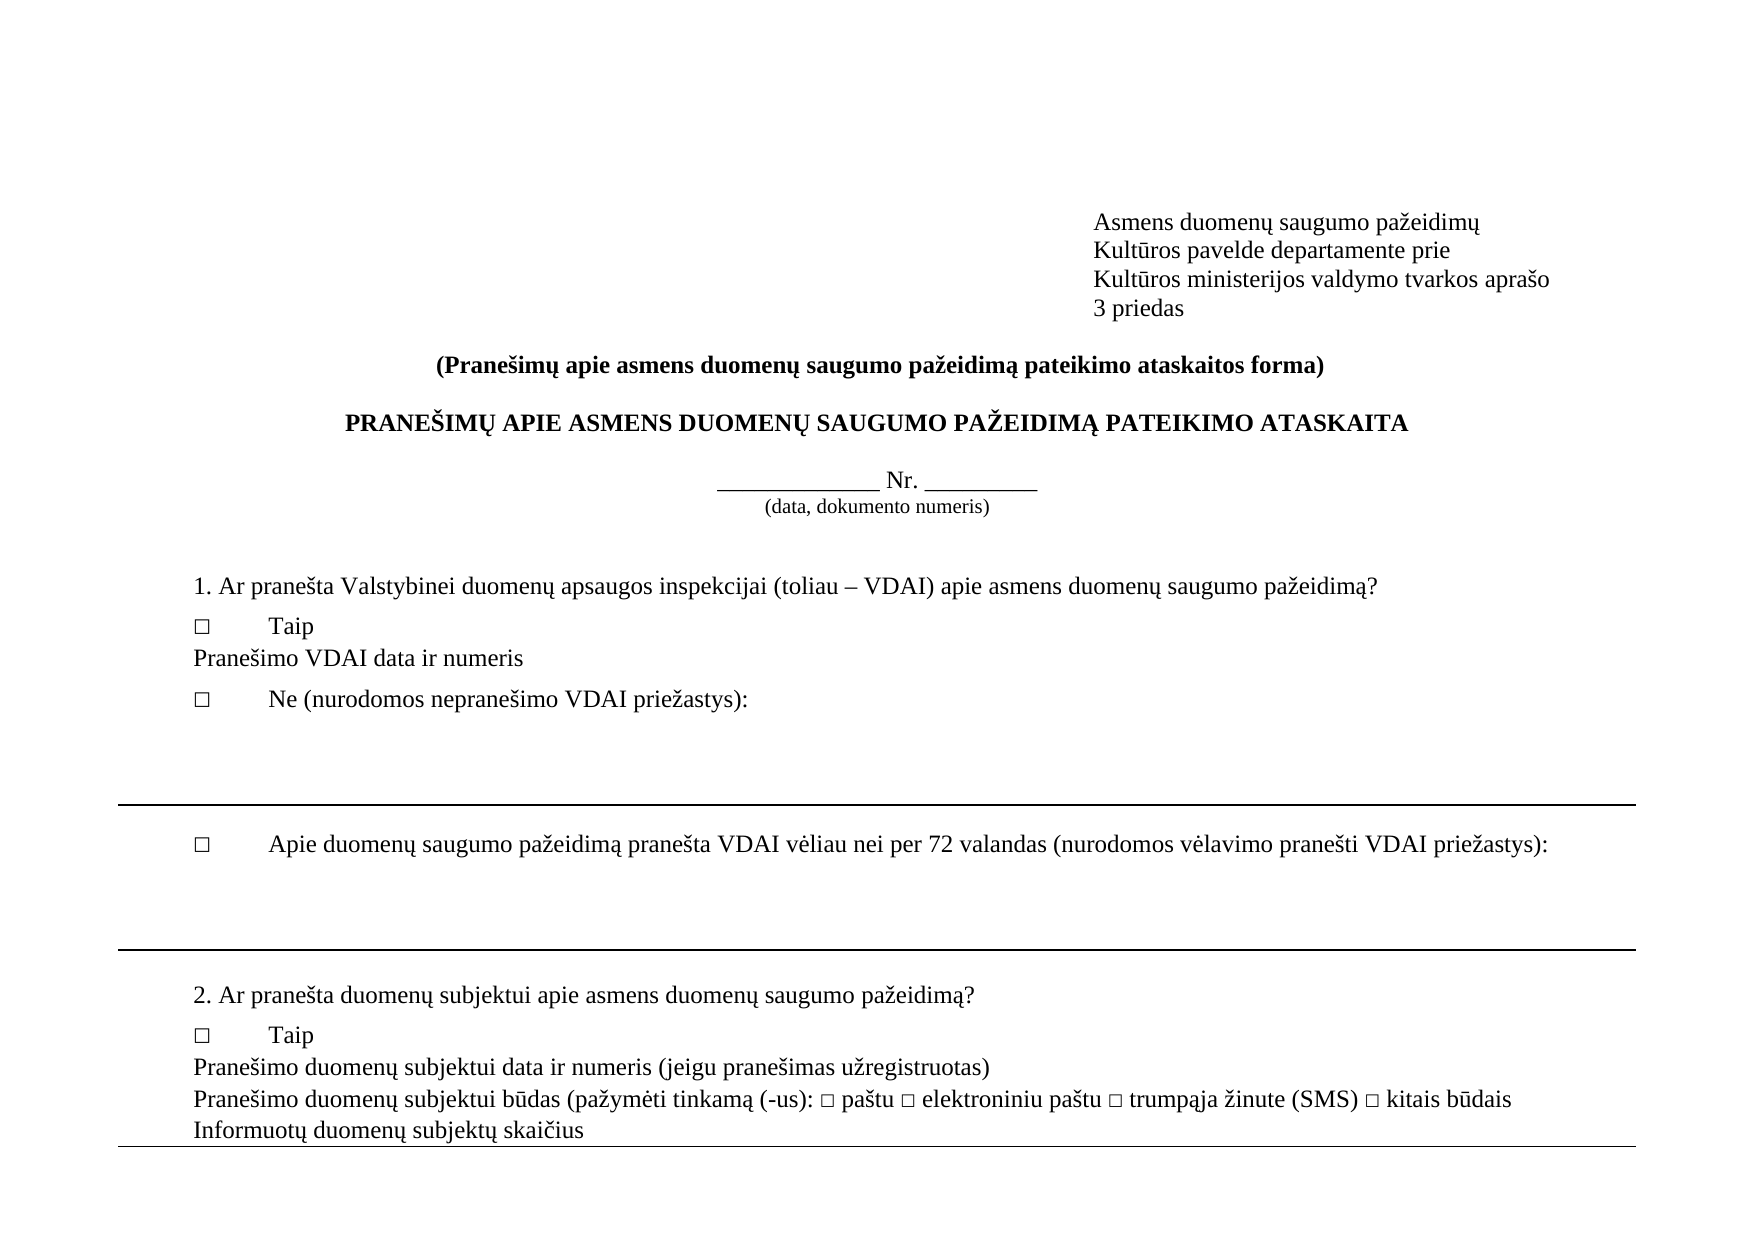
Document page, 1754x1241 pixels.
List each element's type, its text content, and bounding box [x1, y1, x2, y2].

text ☐ Ne (nurodomos nepranešimo VDAI priežastys): [118, 672, 1636, 716]
text Pranešimo duomenų subjektui būdas (pažymėti tinkamą (-us): ☐ paštu ☐ elektroniniu paštu ☐ trumpąja žinute (SMS) ☐ kitais būdais [118, 1081, 1636, 1115]
text ☐ Taip [118, 600, 1636, 643]
text 1. Ar pranešta Valstybinei duomenų apsaugos inspekcijai (toliau – VDAI) apie asmens duomenų saugumo pažeidimą? [118, 571, 1636, 600]
text Pranešimo VDAI data ir numeris [118, 643, 1636, 672]
text 2. Ar pranešta duomenų subjektui apie asmens duomenų saugumo pažeidimą? [118, 980, 1636, 1008]
text Pranešimo duomenų subjektui data ir numeris (jeigu pranešimas užregistruotas) [118, 1052, 1636, 1081]
text ☐ Taip [118, 1008, 1636, 1052]
text Asmens duomenų saugumo pažeidimų [1084, 207, 1636, 235]
text ☐ Apie duomenų saugumo pažeidimą pranešta VDAI vėliau nei per 72 valandas (nurodomos vėlavimo pranešti VDAI priežastys): [118, 817, 1636, 861]
text PRANEŠIMŲ APIE ASMENS DUOMENŲ SAUGUMO PAŽEIDIMĄ PATEIKIMO ATASKAITA [118, 408, 1636, 437]
text Informuotų duomenų subjektų skaičius [118, 1115, 1636, 1146]
text _____________ Nr. _________ [118, 465, 1636, 494]
text (data, dokumento numeris) [118, 494, 1636, 518]
text Kultūros ministerijos valdymo tvarkos aprašo [1065, 264, 1636, 293]
text Kultūros pavelde departamente prie [1074, 235, 1636, 264]
text (Pranešimų apie asmens duomenų saugumo pažeidimą pateikimo ataskaitos forma) [118, 350, 1636, 379]
text 3 priedas [1056, 293, 1636, 322]
